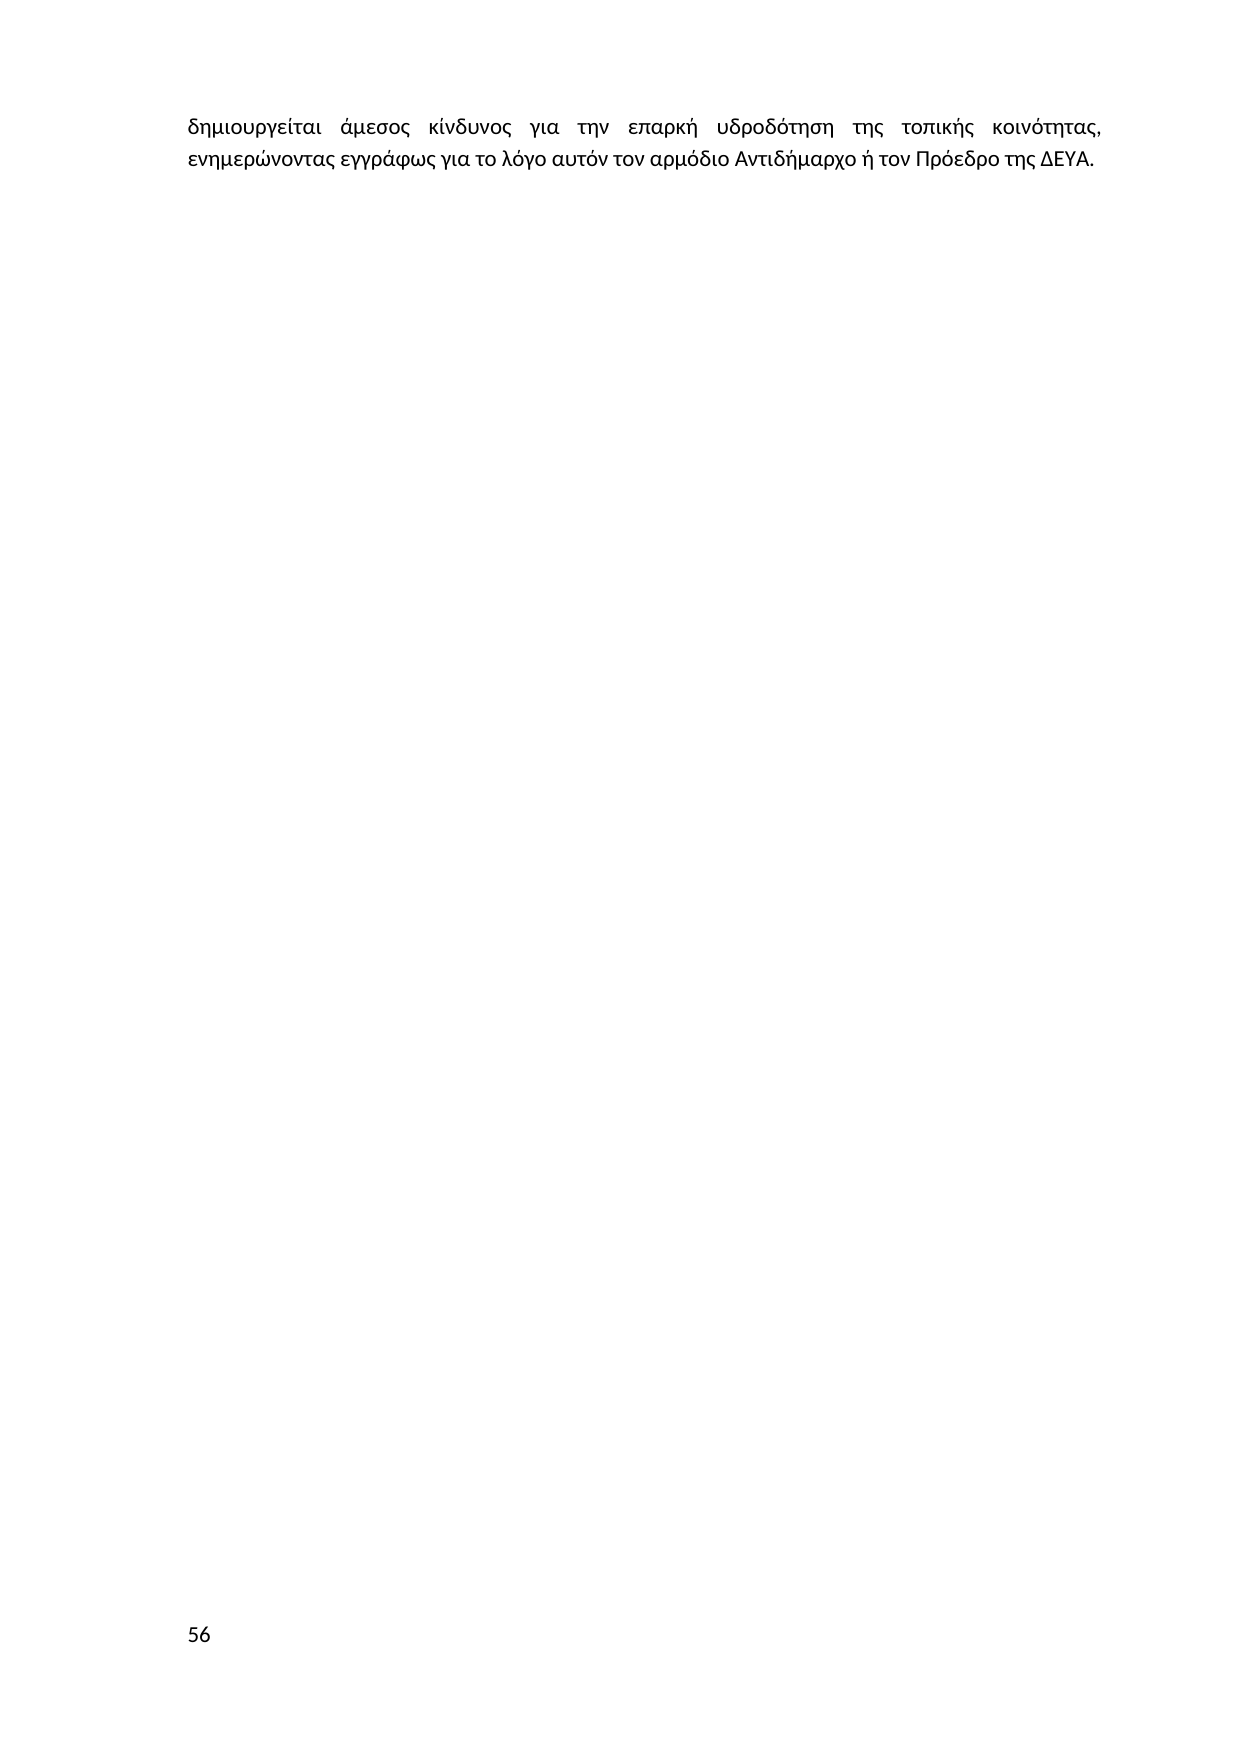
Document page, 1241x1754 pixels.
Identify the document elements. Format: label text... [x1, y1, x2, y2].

list δημιουργείται άμεσος κίνδυνος για την επαρκή υδροδότηση της τοπικής κοινότητας, ενημερώνοντας εγγράφως για το λόγο αυτόν τον αρμόδιο Αντιδήμαρχο ή τον Πρόεδρο της ΔΕΥΑ. [150, 112, 1103, 172]
